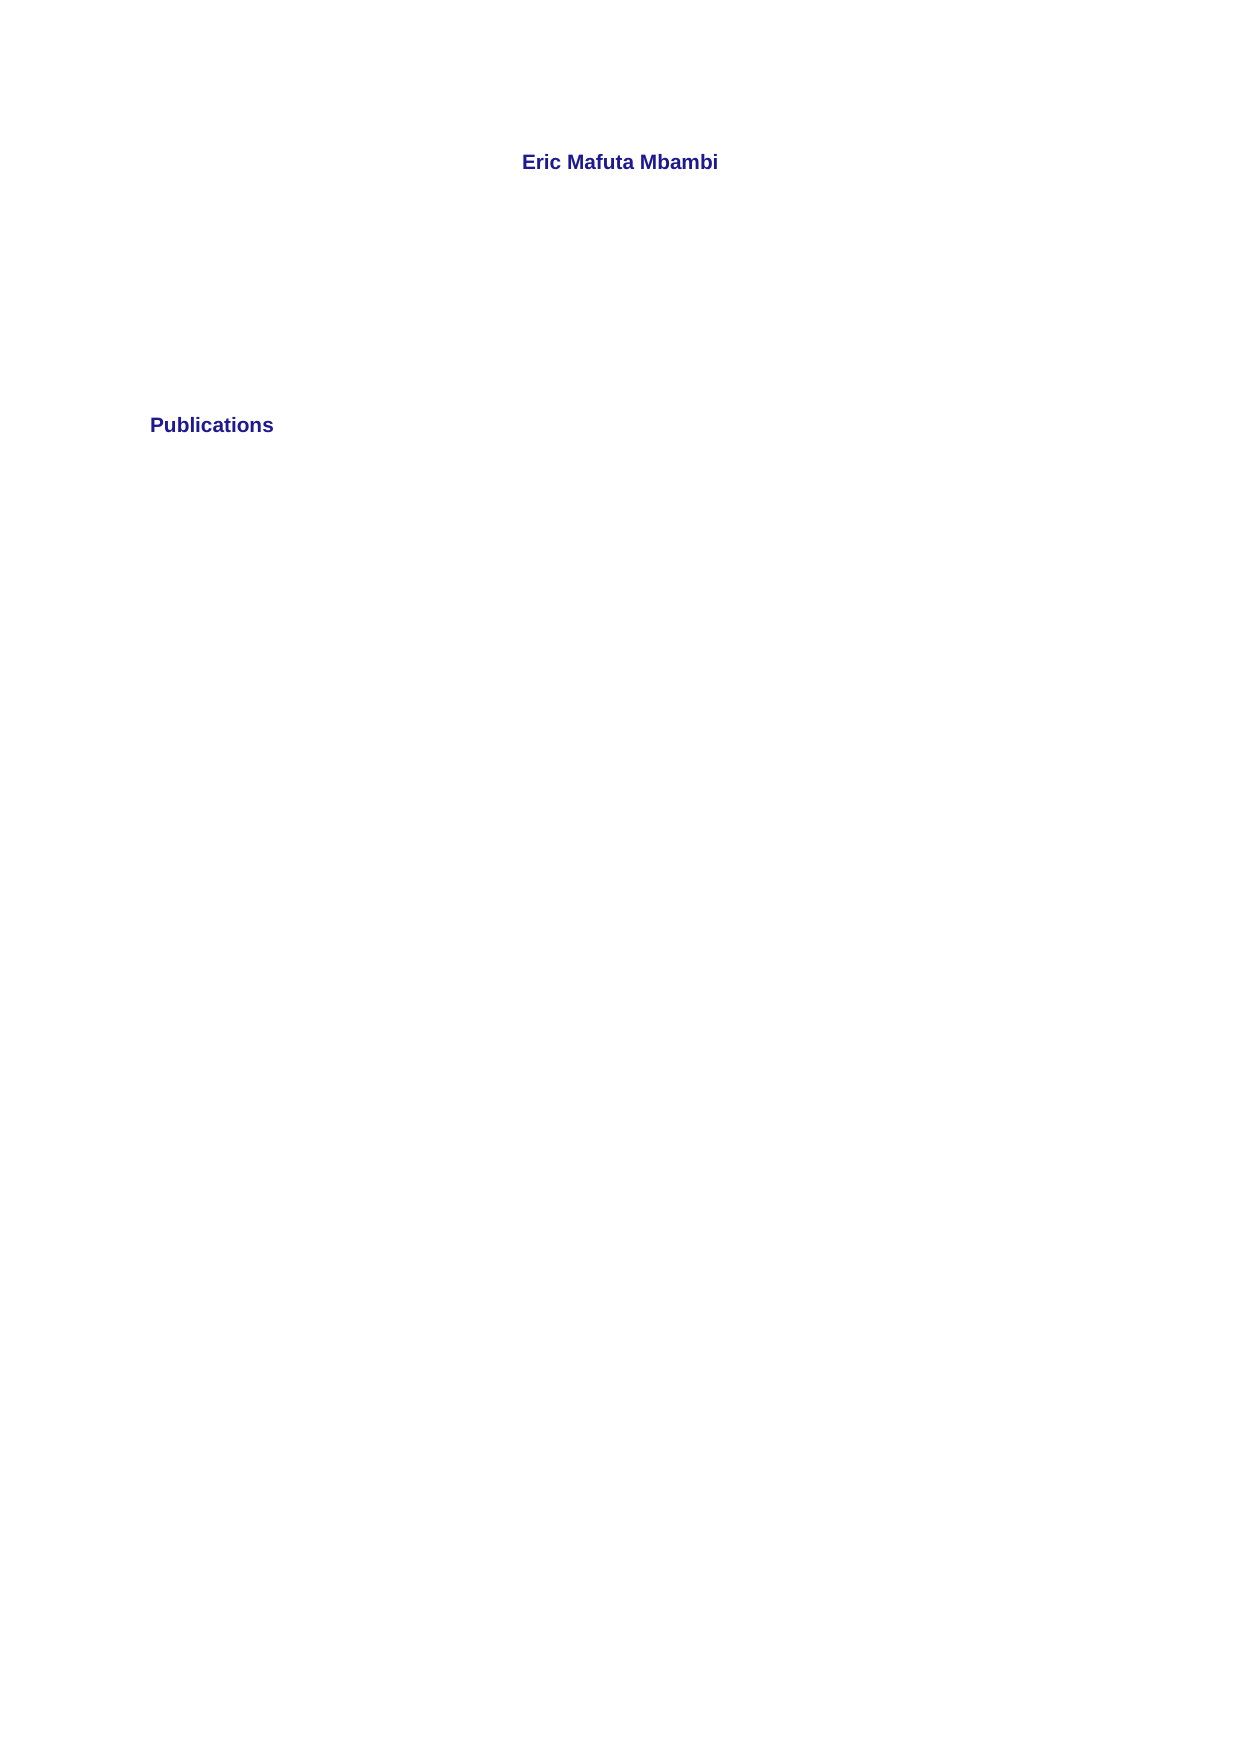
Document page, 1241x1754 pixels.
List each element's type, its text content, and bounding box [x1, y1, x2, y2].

subtitle Publications [150, 412, 1090, 436]
subtitle Eric Mafuta Mbambi [150, 150, 1090, 174]
